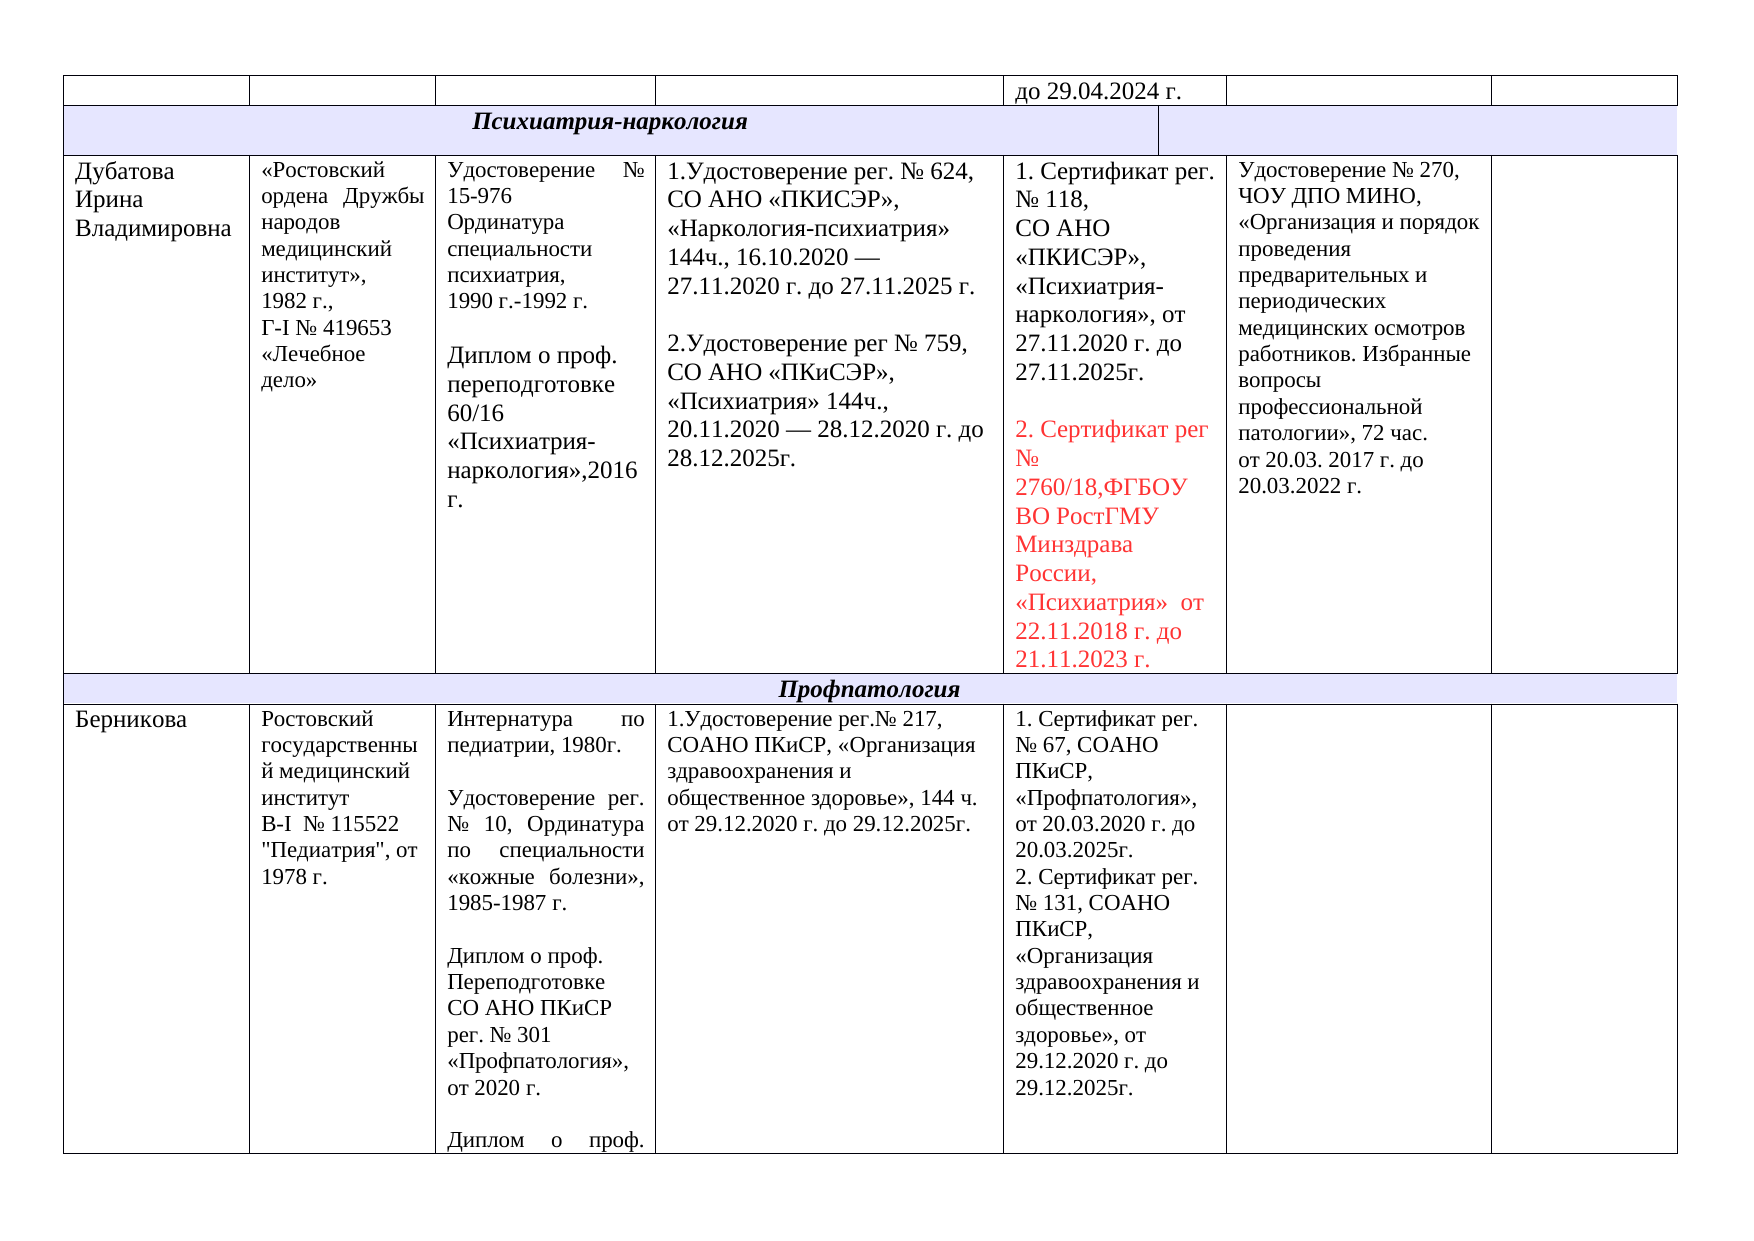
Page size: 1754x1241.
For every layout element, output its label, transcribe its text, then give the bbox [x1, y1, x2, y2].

table_cell [1492, 705, 1677, 1153]
table_cell [250, 76, 435, 105]
table_cell [1159, 106, 1491, 155]
table_cell Интернатура по педиатрии, 1980г. Удостоверение рег. № 10, Ординатура по специальности «кожные болезни», 1985-1987 г. Диплом о проф. Переподготовке СО АНО ПКиСР рег. № 301 «Профпатология», от 2020 г. Диплом о проф. [436, 705, 655, 1153]
table_cell [1227, 705, 1491, 1153]
table_cell «Ростовский ордена Дружбы народов медицинский институт», 1982 г., Г-I № 419653 «Лечебное дело» [250, 156, 435, 673]
table_cell 1.Удостоверение рег. № 624, СО АНО «ПКИСЭР», «Наркология-психиатрия» 144ч., 16.10.2020 — 27.11.2020 г. до 27.11.2025 г. 2.Удостоверение рег № 759, СО АНО «ПКиСЭР», «Психиатрия» 144ч., 20.11.2020 — 28.12.2020 г. до 28.12.2025г. [656, 156, 1003, 673]
table_cell [64, 76, 249, 105]
table_cell Удостоверение № 15-976 Ординатура специальности психиатрия, 1990 г.-1992 г. Диплом о проф. переподготовке 60/16 «Психиатрия-наркология»,2016 г. [436, 156, 655, 673]
table_cell [1492, 76, 1677, 105]
table_cell Дубатова Ирина Владимировна [64, 156, 249, 673]
table_cell 1.Удостоверение рег.№ 217, СОАНО ПКиСР, «Организация здравоохранения и общественное здоровье», 144 ч. от 29.12.2020 г. до 29.12.2025г. [656, 705, 1003, 1153]
table_cell [656, 76, 1003, 105]
table_cell Профпатология [64, 674, 1677, 703]
table_cell [1491, 106, 1677, 155]
table_cell [436, 76, 655, 105]
table_cell 1. Сертификат рег. № 118, СО АНО «ПКИСЭР», «Психиатрия-наркология», от 27.11.2020 г. до 27.11.2025г. 2. Сертификат рег № 2760/18,ФГБОУ ВО РостГМУ Минздрава России, «Психиатрия» от 22.11.2018 г. до 21.11.2023 г. [1004, 156, 1226, 673]
table_cell Психиатрия-наркология [64, 106, 1158, 155]
table_cell Ростовский государственный медицинский институт В-I № 115522 "Педиатрия", от 1978 г. [250, 705, 435, 1153]
table_cell 1. Сертификат рег.№ 67, СОАНО ПКиСР, «Профпатология», от 20.03.2020 г. до 20.03.2025г. 2. Сертификат рег.№ 131, СОАНО ПКиСР, «Организация здравоохранения и общественное здоровье», от 29.12.2020 г. до 29.12.2025г. [1004, 705, 1226, 1153]
table_cell до 29.04.2024 г. [1004, 76, 1226, 105]
table_cell [1227, 76, 1491, 105]
table_cell Удостоверение № 270, ЧОУ ДПО МИНО, «Организация и порядок проведения предварительных и периодических медицинских осмотров работников. Избранные вопросы профессиональной патологии», 72 час. от 20.03. 2017 г. до 20.03.2022 г. [1227, 156, 1491, 673]
table_cell Берникова [64, 705, 249, 1153]
table_cell [1492, 156, 1677, 673]
